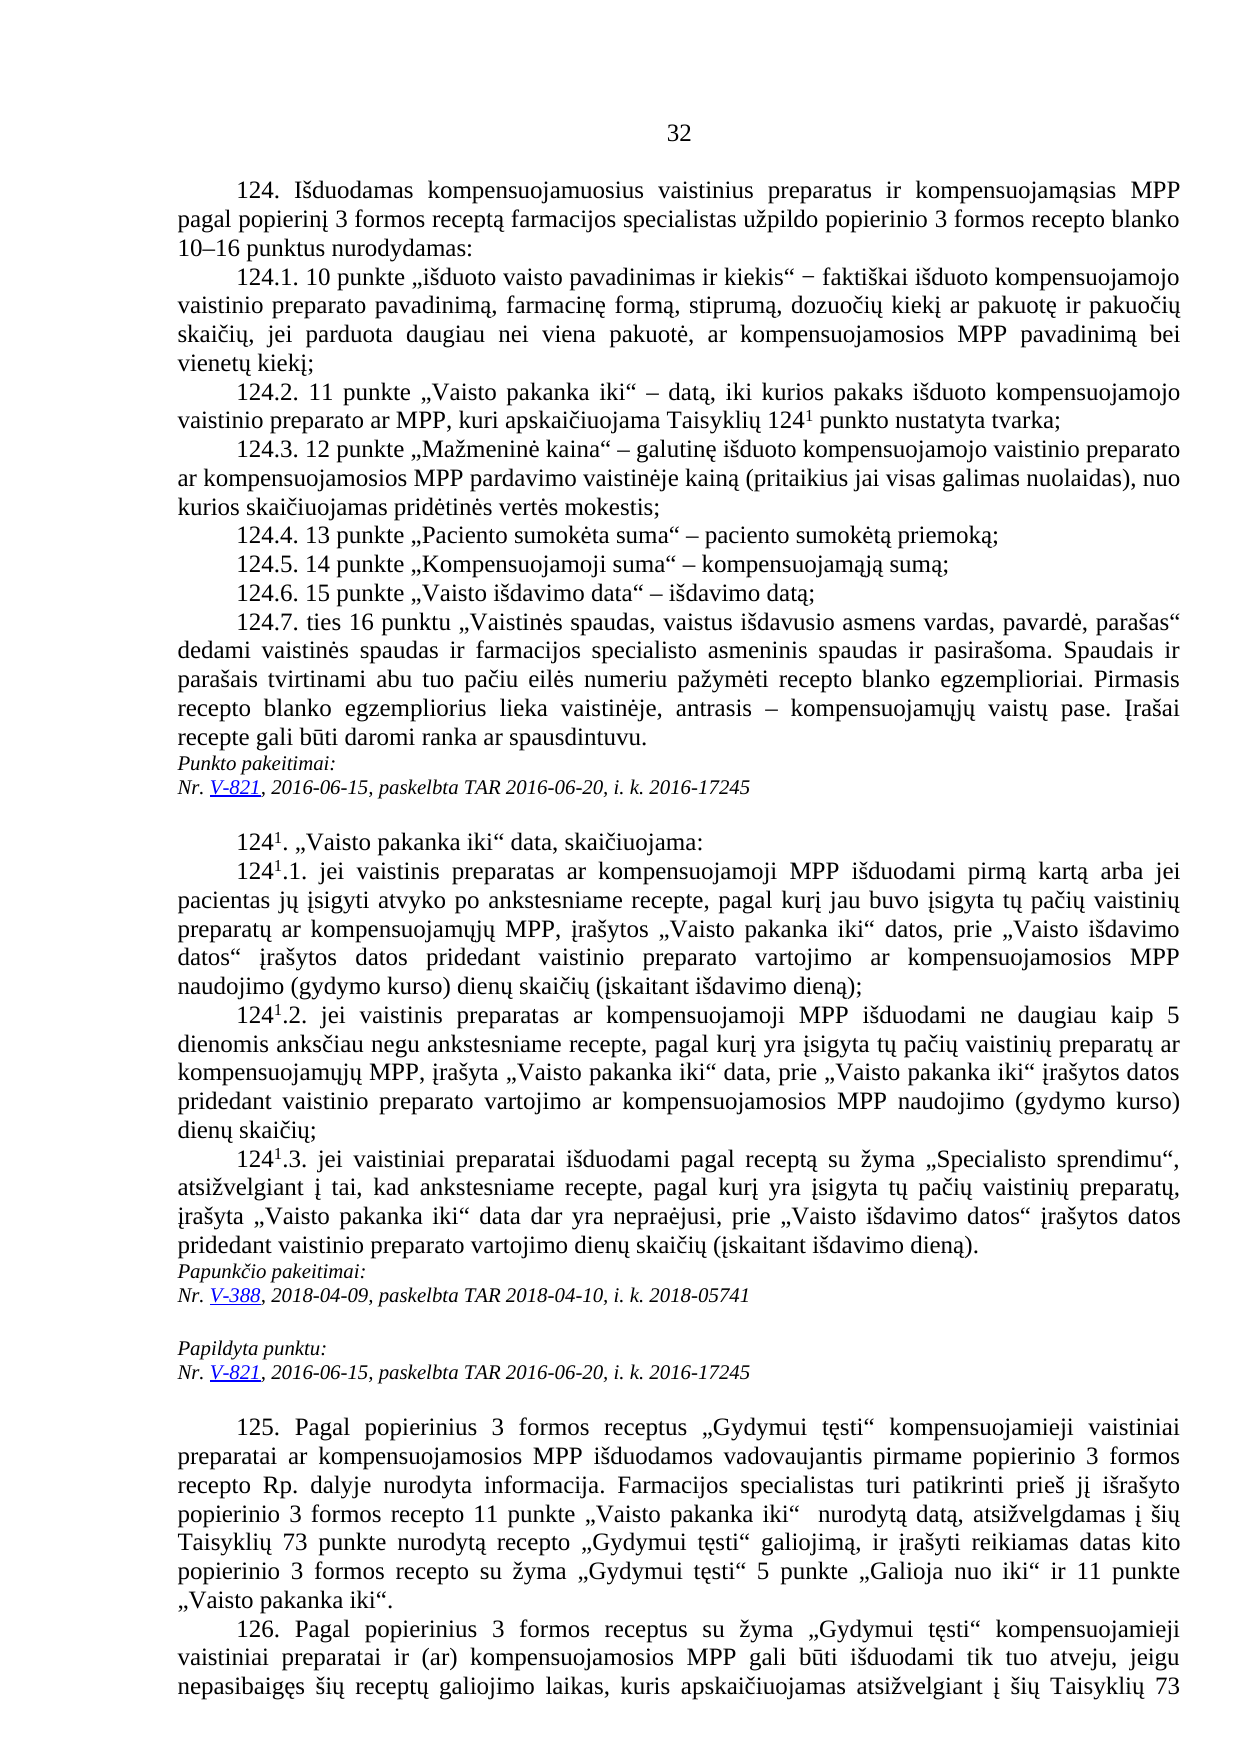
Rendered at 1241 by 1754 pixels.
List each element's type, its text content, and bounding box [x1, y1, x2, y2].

text 124.5. 14 punkte „Kompensuojamoji suma“ – kompensuojamąją sumą; [177, 549, 1181, 578]
text 124.3. 12 punkte „Mažmeninė kaina“ – galutinę išduoto kompensuojamojo vaistinio preparato ar kompensuojamosios MPP pardavimo vaistinėje kainą (pritaikius jai visas galimas nuolaidas), nuo kurios skaičiuojamas pridėtinės vertės mokestis; [177, 434, 1181, 521]
text Nr. V-388, 2018-04-09, paskelbta TAR 2018-04-10, i. k. 2018-05741 [177, 1283, 1181, 1307]
text Nr. V-821, 2016-06-15, paskelbta TAR 2016-06-20, i. k. 2016-17245 [177, 1360, 1181, 1384]
text 124.6. 15 punkte „Vaisto išdavimo data“ – išdavimo datą; [177, 578, 1181, 607]
text 1241.2. jei vaistinis preparatas ar kompensuojamoji MPP išduodami ne daugiau kaip 5 dienomis anksčiau negu ankstesniame recepte, pagal kurį yra įsigyta tų pačių vaistinių preparatų ar kompensuojamųjų MPP, įrašyta „Vaisto pakanka iki“ data, prie „Vaisto pakanka iki“ įrašytos datos pridedant vaistinio preparato vartojimo ar kompensuojamosios MPP naudojimo (gydymo kurso) dienų skaičių; [177, 1000, 1181, 1144]
text Papunkčio pakeitimai: [177, 1259, 1181, 1283]
text Punkto pakeitimai: [177, 751, 1181, 775]
text 125. Pagal popierinius 3 formos receptus „Gydymui tęsti“ kompensuojamieji vaistiniai preparatai ar kompensuojamosios MPP išduodamos vadovaujantis pirmame popierinio 3 formos recepto Rp. dalyje nurodyta informacija. Farmacijos specialistas turi patikrinti prieš jį išrašyto popierinio 3 formos recepto 11 punkte „Vaisto pakanka iki“ nurodytą datą, atsižvelgdamas į šių Taisyklių 73 punkte nurodytą recepto „Gydymui tęsti“ galiojimą, ir įrašyti reikiamas datas kito popierinio 3 formos recepto su žyma „Gydymui tęsti“ 5 punkte „Galioja nuo iki“ ir 11 punkte „Vaisto pakanka iki“. [177, 1412, 1181, 1614]
text 1241.1. jei vaistinis preparatas ar kompensuojamoji MPP išduodami pirmą kartą arba jei pacientas jų įsigyti atvyko po ankstesniame recepte, pagal kurį jau buvo įsigyta tų pačių vaistinių preparatų ar kompensuojamųjų MPP, įrašytos „Vaisto pakanka iki“ datos, prie „Vaisto išdavimo datos“ įrašytos datos pridedant vaistinio preparato vartojimo ar kompensuojamosios MPP naudojimo (gydymo kurso) dienų skaičių (įskaitant išdavimo dieną); [177, 856, 1181, 1000]
text 1241.3. jei vaistiniai preparatai išduodami pagal receptą su žyma „Specialisto sprendimu“, atsižvelgiant į tai, kad ankstesniame recepte, pagal kurį yra įsigyta tų pačių vaistinių preparatų, įrašyta „Vaisto pakanka iki“ data dar yra nepraėjusi, prie „Vaisto išdavimo datos“ įrašytos datos pridedant vaistinio preparato vartojimo dienų skaičių (įskaitant išdavimo dieną). [177, 1144, 1181, 1259]
text 124.1. 10 punkte „išduoto vaisto pavadinimas ir kiekis“ − faktiškai išduoto kompensuojamojo vaistinio preparato pavadinimą, farmacinę formą, stiprumą, dozuočių kiekį ar pakuotę ir pakuočių skaičių, jei parduota daugiau nei viena pakuotė, ar kompensuojamosios MPP pavadinimą bei vienetų kiekį; [177, 262, 1181, 377]
text Papildyta punktu: [177, 1336, 1181, 1360]
text Nr. V-821, 2016-06-15, paskelbta TAR 2016-06-20, i. k. 2016-17245 [177, 775, 1181, 799]
text 1241. „Vaisto pakanka iki“ data, skaičiuojama: [177, 827, 1181, 856]
text 124.4. 13 punkte „Paciento sumokėta suma“ – paciento sumokėtą priemoką; [177, 521, 1181, 549]
text 126. Pagal popierinius 3 formos receptus su žyma „Gydymui tęsti“ kompensuojamieji vaistiniai preparatai ir (ar) kompensuojamosios MPP gali būti išduodami tik tuo atveju, jeigu nepasibaigęs šių receptų galiojimo laikas, kuris apskaičiuojamas atsižvelgiant į šių Taisyklių 73 [177, 1614, 1181, 1700]
text 124. Išduodamas kompensuojamuosius vaistinius preparatus ir kompensuojamąsias MPP pagal popierinį 3 formos receptą farmacijos specialistas užpildo popierinio 3 formos recepto blanko 10–16 punktus nurodydamas: [177, 176, 1181, 262]
text 124.7. ties 16 punktu „Vaistinės spaudas, vaistus išdavusio asmens vardas, pavardė, parašas“ dedami vaistinės spaudas ir farmacijos specialisto asmeninis spaudas ir pasirašoma. Spaudais ir parašais tvirtinami abu tuo pačiu eilės numeriu pažymėti recepto blanko egzemplioriai. Pirmasis recepto blanko egzempliorius lieka vaistinėje, antrasis – kompensuojamųjų vaistų pase. Įrašai recepte gali būti daromi ranka ar spausdintuvu. [177, 607, 1181, 751]
text 124.2. 11 punkte „Vaisto pakanka iki“ – datą, iki kurios pakaks išduoto kompensuojamojo vaistinio preparato ar MPP, kuri apskaičiuojama Taisyklių 1241 punkto nustatyta tvarka; [177, 377, 1181, 434]
